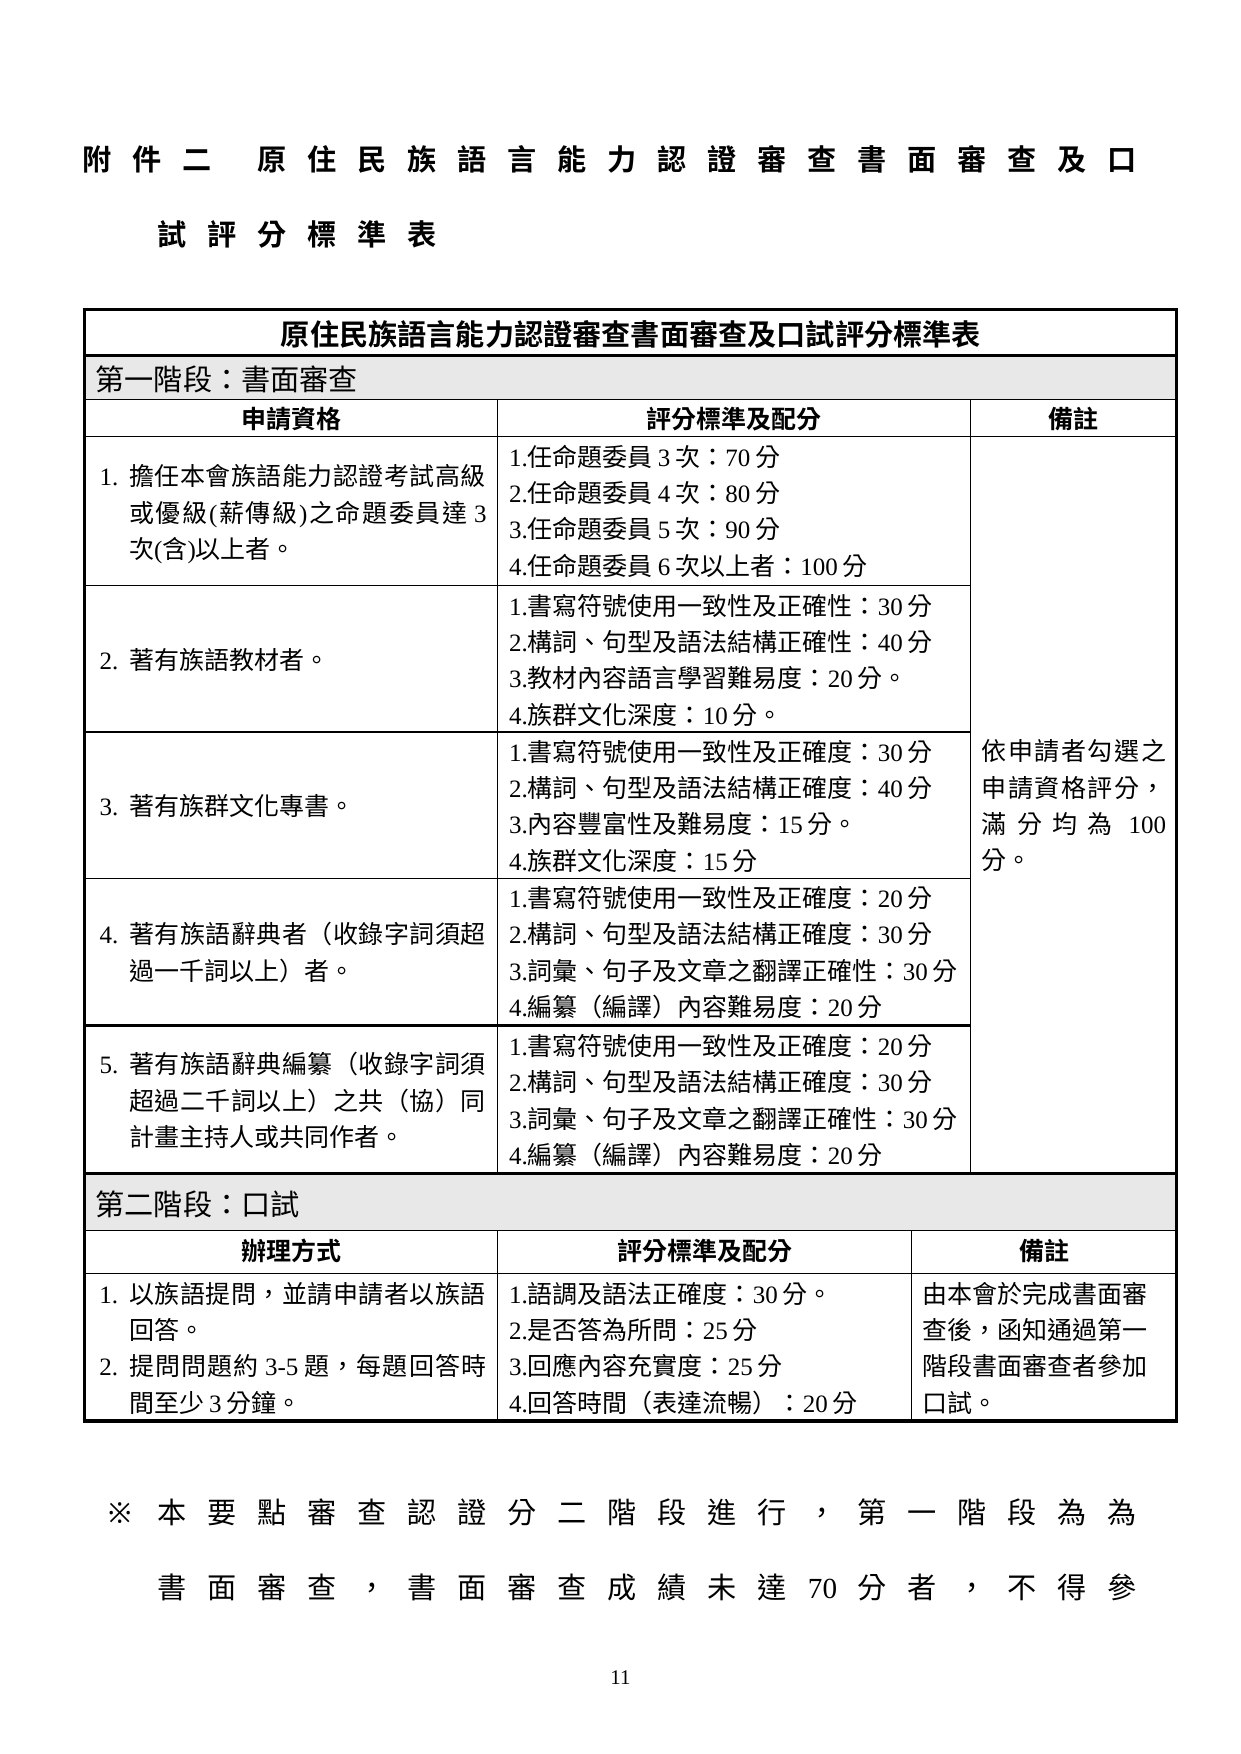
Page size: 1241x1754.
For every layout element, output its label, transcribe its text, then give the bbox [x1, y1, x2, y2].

table_cell 申請資格 [86, 400, 497, 436]
table_cell 擔任本會族語能力認證考試高級或優級(薪傳級)之命題委員達3次(含)以上者。 [86, 437, 497, 585]
table_cell 依申請者勾選之申請資格評分，滿分均為100分。 [971, 437, 1175, 1172]
table_cell 1.書寫符號使用一致性及正確性：30分 2.構詞、句型及語法結構正確性：40分 3.教材內容語言學習難易度：20分。 4.族群文化深度：10分。 [498, 586, 970, 731]
table_cell 著有族語辭典者（收錄字詞須超過一千詞以上）者。 [86, 879, 497, 1023]
table_cell 由本會於完成書面審查後，函知通過第一階段書面審查者參加口試。 [912, 1274, 1175, 1419]
table_cell 1.任命題委員3次：70分 2.任命題委員4次：80分 3.任命題委員5次：90分 4.任命題委員6次以上者：100分 [498, 437, 970, 585]
table_cell 著有族群文化專書。 [86, 733, 497, 877]
table_cell 1.語調及語法正確度：30分。 2.是否答為所問：25分 3.回應內容充實度：25分 4.回答時間（表達流暢）：20分 [498, 1274, 911, 1419]
table_cell 評分標準及配分 [498, 1231, 911, 1273]
table_cell 1.書寫符號使用一致性及正確度：20分 2.構詞、句型及語法結構正確度：30分 3.詞彙、句子及文章之翻譯正確性：30分 4.編纂（編譯）內容難易度：20分 [498, 1027, 970, 1172]
table_cell 備註 [912, 1231, 1175, 1273]
subtitle 附件二 原住民族語言能力認證審查書面審查及口試評分標準表 [83, 120, 1158, 270]
table_cell 評分標準及配分 [498, 400, 970, 436]
text ※ 本要點審查認證分二階段進行，第一階段為為書面審查，書面審查成績未達70分者，不得參 [93, 1423, 1158, 1623]
table_cell 著有族語教材者。 [86, 586, 497, 731]
table_cell 以族語提問，並請申請者以族語回答。 提問問題約3-5題，每題回答時間至少3分鐘。 [86, 1274, 497, 1419]
table_cell 第二階段：口試 [86, 1175, 1175, 1230]
table_cell 備註 [971, 400, 1175, 436]
table_header 原住民族語言能力認證審查書面審查及口試評分標準表 [86, 311, 1175, 353]
table_cell 1.書寫符號使用一致性及正確度：20分 2.構詞、句型及語法結構正確度：30分 3.詞彙、句子及文章之翻譯正確性：30分 4.編纂（編譯）內容難易度：20分 [498, 879, 970, 1023]
table_cell 辦理方式 [86, 1231, 497, 1273]
table_cell 著有族語辭典編纂（收錄字詞須超過二千詞以上）之共（協）同計畫主持人或共同作者。 [86, 1027, 497, 1172]
table_cell 第一階段：書面審查 [86, 357, 1175, 399]
table_cell 1.書寫符號使用一致性及正確度：30分 2.構詞、句型及語法結構正確度：40分 3.內容豐富性及難易度：15分。 4.族群文化深度：15分 [498, 733, 970, 877]
